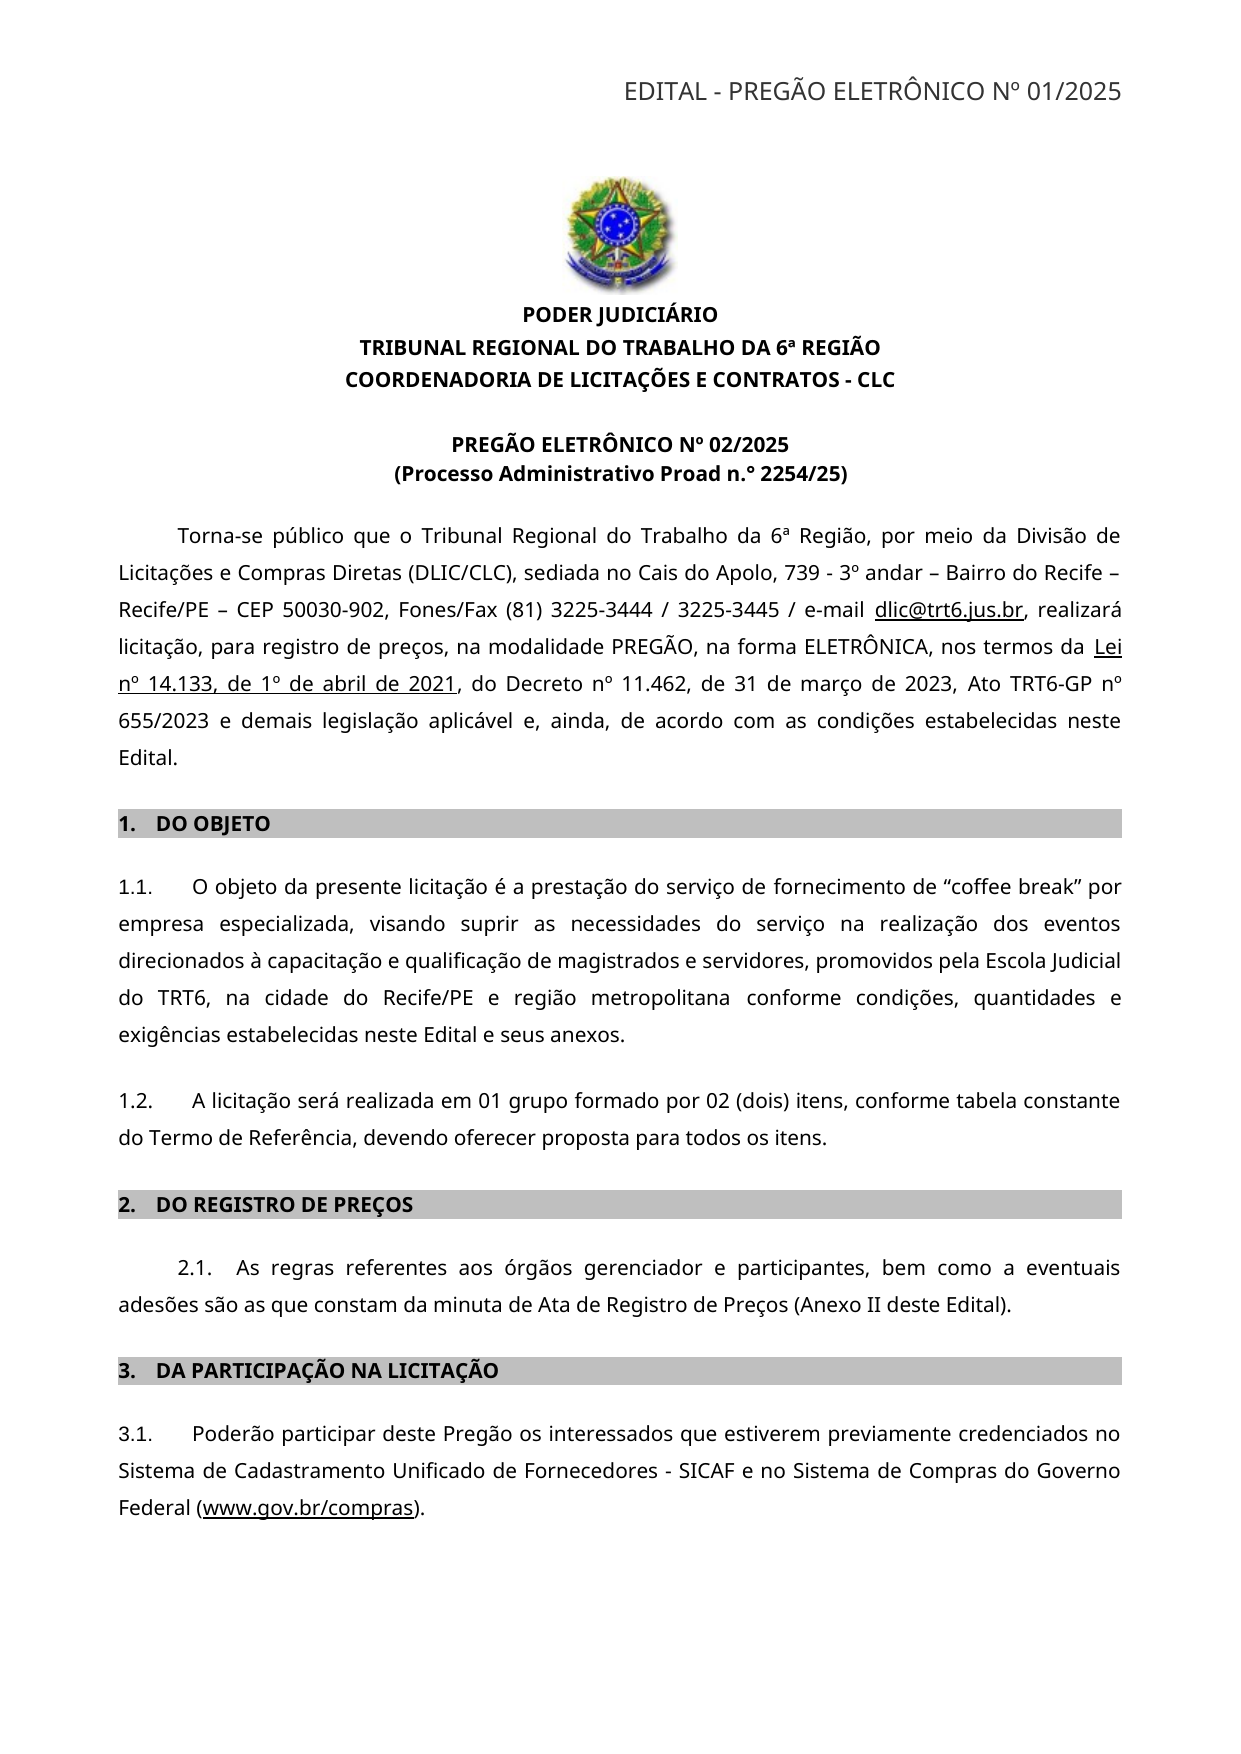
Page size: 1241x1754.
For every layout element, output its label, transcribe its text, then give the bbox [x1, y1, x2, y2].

picture [562, 176, 678, 295]
text TRIBUNAL REGIONAL DO TRABALHO DA 6ª REGIÃO [118, 333, 1122, 361]
subtitle DO REGISTRO DE PREÇOS [118, 1190, 1122, 1219]
text PREGÃO ELETRÔNICO Nº 02/2025 [118, 430, 1122, 459]
subtitle DO OBJETO [118, 809, 1122, 838]
text PODER JUDICIÁRIO [118, 300, 1122, 328]
text Torna-se público que o Tribunal Regional do Trabalho da 6ª Região, por meio da Divisão de Licitações e Compras Diretas (DLIC/CLC), sediada no Cais do Apolo, 739 - 3º andar – Bairro do Recife – Recife/PE – CEP 50030-902, Fones/Fax (81) 3225-3444 / 3225-3445 / e-mail dlic@trt6.jus.br, realizará licitação, para registro de preços, na modalidade PREGÃO, na forma ELETRÔNICA, nos termos da Lei nº 14.133, de 1º de abril de 2021, do Decreto nº 11.462, de 31 de março de 2023, Ato TRT6-GP nº 655/2023 e demais legislação aplicável e, ainda, de acordo com as condições estabelecidas neste Edital. [118, 521, 1122, 771]
list A licitação será realizada em 01 grupo formado por 02 (dois) itens, conforme tabela constante do Termo de Referência, devendo oferecer proposta para todos os itens. [118, 1087, 1122, 1152]
list As regras referentes aos órgãos gerenciador e participantes, bem como a eventuais adesões são as que constam da minuta de Ata de Registro de Preços (Anexo II deste Edital). [118, 1253, 1122, 1318]
subtitle DA PARTICIPAÇÃO NA LICITAÇÃO [118, 1357, 1122, 1385]
text (Processo Administrativo Proad n.° 2254/25) [118, 459, 1124, 487]
list Poderão participar deste Pregão os interessados que estiverem previamente credenciados no Sistema de Cadastramento Unificado de Fornecedores - SICAF e no Sistema de Compras do Governo Federal (www.gov.br/compras). [118, 1419, 1122, 1521]
text COORDENADORIA DE LICITAÇÕES E CONTRATOS - CLC [118, 365, 1122, 394]
list O objeto da presente licitação é a prestação do serviço de fornecimento de “coffee break” por empresa especializada, visando suprir as necessidades do serviço na realização dos eventos direcionados à capacitação e qualificação de magistrados e servidores, promovidos pela Escola Judicial do TRT6, na cidade do Recife/PE e região metropolitana conforme condições, quantidades e exigências estabelecidas neste Edital e seus anexos. [118, 872, 1122, 1048]
